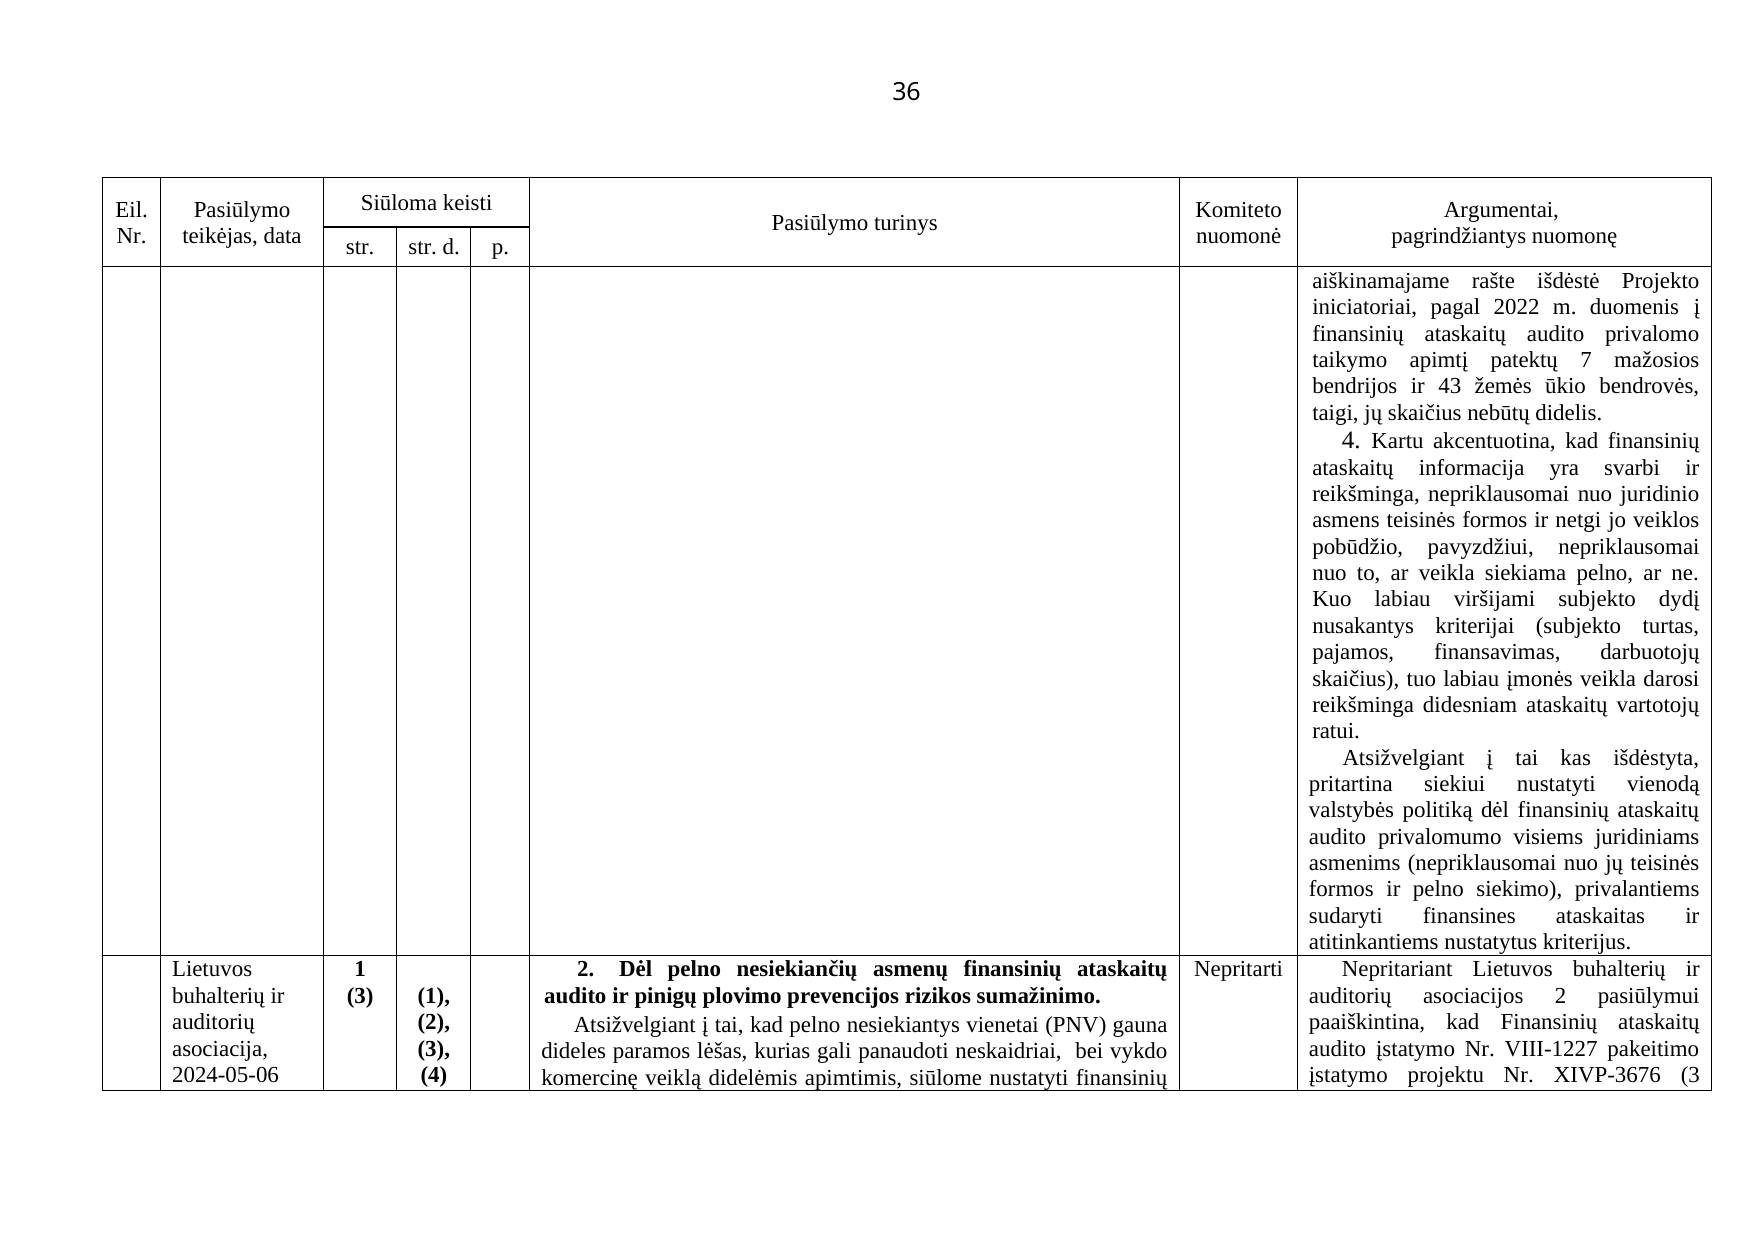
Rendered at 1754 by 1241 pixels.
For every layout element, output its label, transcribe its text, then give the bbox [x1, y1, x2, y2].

table_cell str. d. [397, 228, 470, 266]
table_cell [1180, 267, 1297, 954]
table_cell 1 (3) [324, 956, 396, 1090]
table_header Pasiūlymo turinys [530, 178, 1179, 266]
table_cell [103, 956, 160, 1090]
table_cell (1), (2), (3), (4) [397, 956, 470, 1090]
table_cell [471, 267, 529, 954]
table_cell aiškinamajame rašte išdėstė Projekto iniciatoriai, pagal 2022 m. duomenis į finansinių ataskaitų audito privalomo taikymo apimtį patektų 7 mažosios bendrijos ir 43 žemės ūkio bendrovės, taigi, jų skaičius nebūtų didelis. Kartu akcentuotina, kad finansinių ataskaitų informacija yra svarbi ir reikšminga, nepriklausomai nuo juridinio asmens teisinės formos ir netgi jo veiklos pobūdžio, pavyzdžiui, nepriklausomai nuo to, ar veikla siekiama pelno, ar ne. Kuo labiau viršijami subjekto dydį nusakantys kriterijai (subjekto turtas, pajamos, finansavimas, darbuotojų skaičius), tuo labiau įmonės veikla darosi reikšminga didesniam ataskaitų vartotojų ratui. Atsižvelgiant į tai kas išdėstyta, pritartina siekiui nustatyti vienodą valstybės politiką dėl finansinių ataskaitų audito privalomumo visiems juridiniams asmenims (nepriklausomai nuo jų teisinės formos ir pelno siekimo), privalantiems sudaryti finansines ataskaitas ir atitinkantiems nustatytus kriterijus. [1298, 267, 1711, 954]
table_cell [530, 267, 1179, 954]
table_cell Nepritariant Lietuvos buhalterių ir auditorių asociacijos 2 pasiūlymui paaiškintina, kad Finansinių ataskaitų audito įstatymo Nr. VIII-1227 pakeitimo įstatymo projektu Nr. XIVP-3676 (3 [1298, 956, 1711, 1090]
table_header Komiteto nuomonė [1180, 178, 1297, 266]
table_cell str. [324, 228, 396, 266]
table_header Pasiūlymo teikėjas, data [161, 178, 323, 266]
table_header Argumentai, pagrindžiantys nuomonę [1298, 178, 1711, 266]
table_cell p. [471, 228, 529, 266]
table_header Eil. Nr. [103, 178, 160, 266]
table_cell [397, 267, 470, 954]
table_cell [471, 956, 529, 1090]
table_cell Nepritarti [1180, 956, 1297, 1090]
table_cell Lietuvos buhalterių ir auditorių asociacija, 2024-05-06 [161, 956, 323, 1090]
table_cell [161, 267, 323, 954]
table_header Siūloma keisti [324, 178, 529, 226]
table_cell [324, 267, 396, 954]
table_cell Dėl pelno nesiekiančių asmenų finansinių ataskaitų audito ir pinigų plovimo prevencijos rizikos sumažinimo. Atsižvelgiant į tai, kad pelno nesiekiantys vienetai (PNV) gauna dideles paramos lėšas, kurias gali panaudoti neskaidriai, bei vykdo komercinę veiklą didelėmis apimtimis, siūlome nustatyti finansinių [530, 956, 1179, 1090]
table_cell [103, 267, 160, 954]
